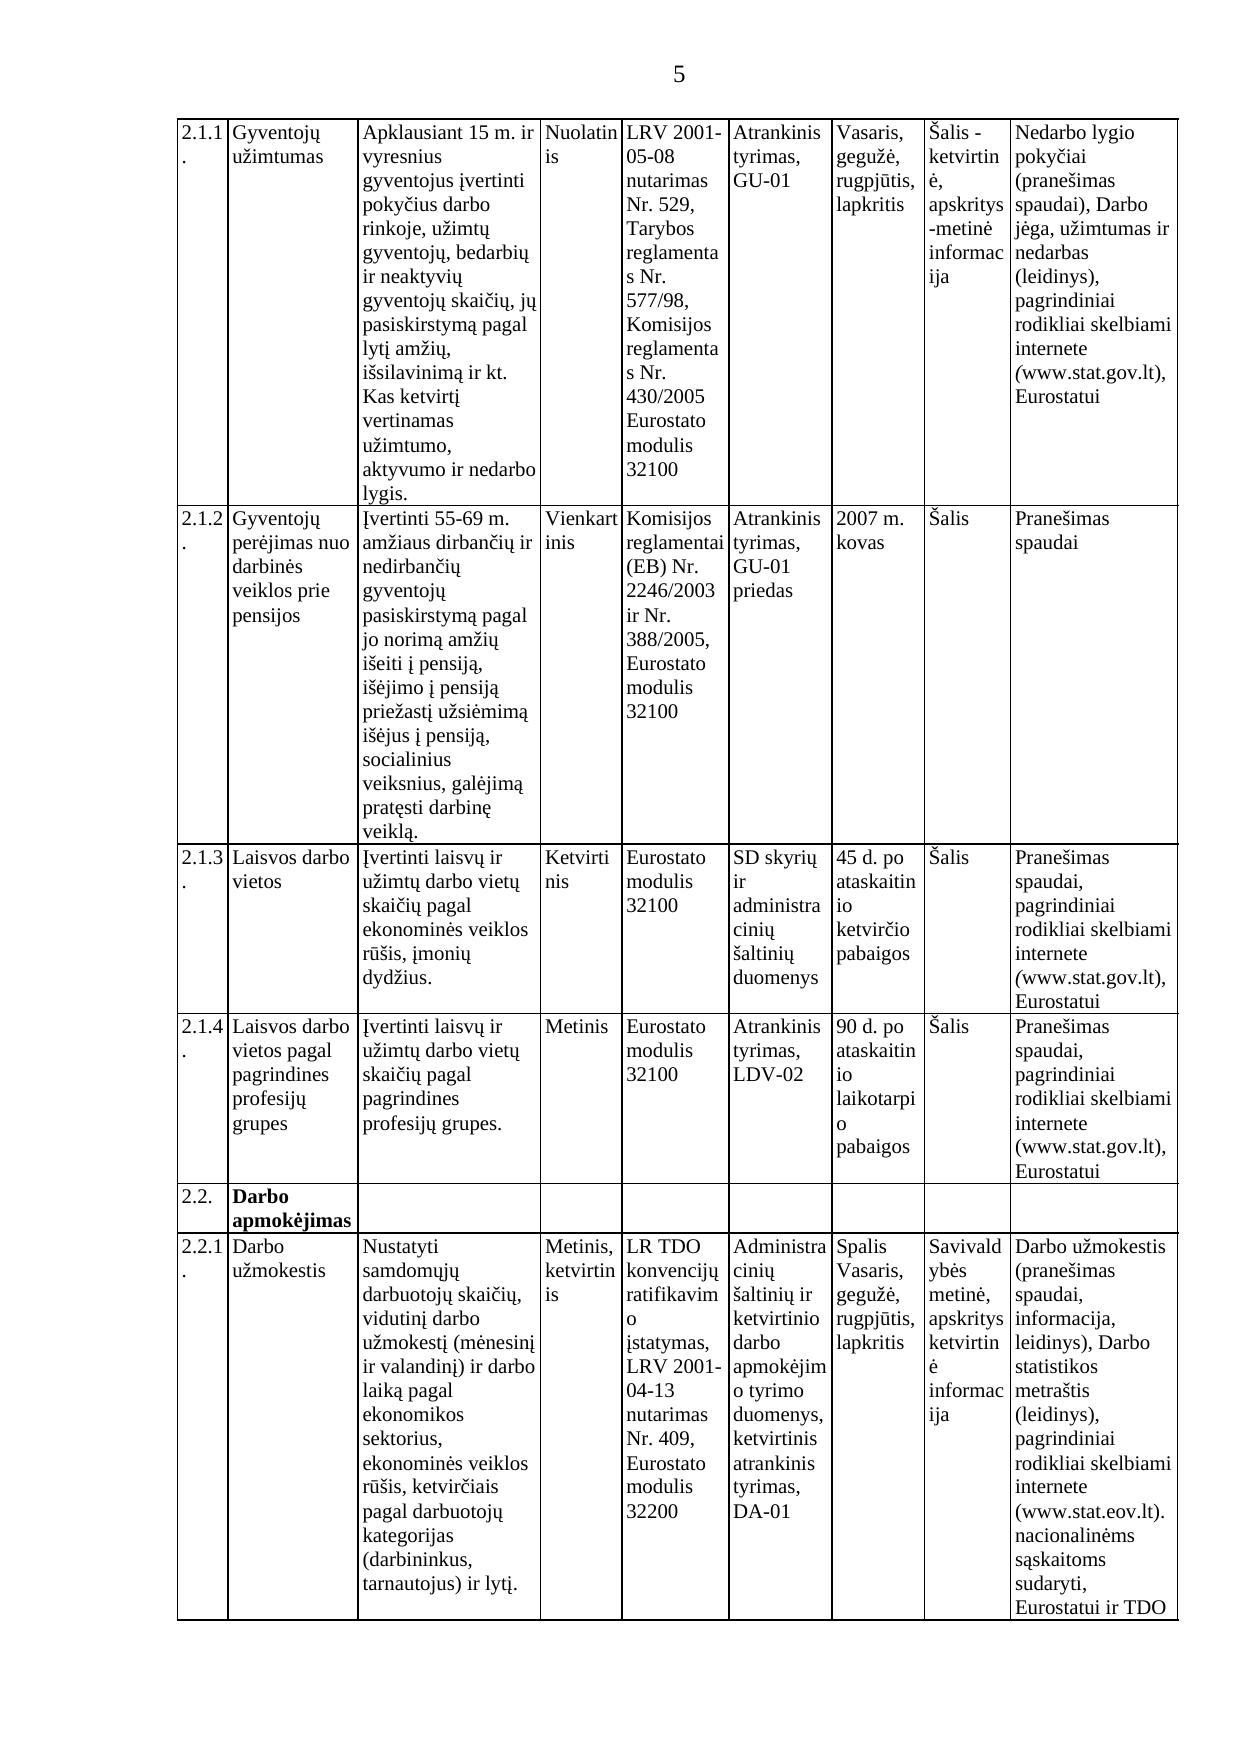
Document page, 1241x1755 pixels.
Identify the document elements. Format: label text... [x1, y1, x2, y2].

table_cell 90 d. po ataskaitinio laikotarpio pabaigos [833, 1014, 924, 1183]
table_cell Metinis [541, 1014, 621, 1183]
table_cell Atrankinis tyrimas, GU-01 [730, 120, 831, 505]
table_cell Vasaris, gegužė, rugpjūtis, lapkritis [833, 120, 924, 505]
table_cell [541, 1184, 621, 1232]
table_cell [359, 1184, 540, 1232]
table_cell [925, 1184, 1010, 1232]
table_cell 2.1.2. [178, 506, 227, 843]
table_cell Vienkartinis [541, 506, 621, 843]
table_cell 2.1.3. [178, 845, 227, 1013]
table_cell Darbo užmokestis [229, 1234, 357, 1619]
table_cell Atrankinis tyrimas, GU-01 priedas [730, 506, 831, 843]
table_cell Laisvos darbo vietos pagal pagrindines profesijų grupes [229, 1014, 357, 1183]
table_cell Ketvirtinis [541, 845, 621, 1013]
table_cell Metinis, ketvirtinis [541, 1234, 621, 1619]
table_cell Gyventojų perėjimas nuo darbinės veiklos prie pensijos [229, 506, 357, 843]
table_cell [833, 1184, 924, 1232]
table_cell Komisijos reglamentai (EB) Nr. 2246/2003 ir Nr. 388/2005, Eurostato modulis 32100 [623, 506, 728, 843]
table_cell Pranešimas spaudai [1011, 506, 1177, 843]
table_cell LRV 2001-05-08 nutarimas Nr. 529, Tarybos reglamentas Nr. 577/98, Komisijos reglamentas Nr. 430/2005 Eurostato modulis 32100 [623, 120, 728, 505]
table_cell 2.1.4. [178, 1014, 227, 1183]
table_cell LR TDO konvencijų ratifikavimo įstatymas, LRV 2001-04-13 nutarimas Nr. 409, Eurostato modulis 32200 [623, 1234, 728, 1619]
table_cell Šalis [925, 1014, 1010, 1183]
table_cell Atrankinis tyrimas, LDV-02 [730, 1014, 831, 1183]
table_cell Šalis -ketvirtinė, apskritys -metinė informacija [925, 120, 1010, 505]
table_cell Eurostato modulis 32100 [623, 845, 728, 1013]
table_cell Nedarbo lygio pokyčiai (pranešimas spaudai), Darbo jėga, užimtumas ir nedarbas (leidinys), pagrindiniai rodikliai skelbiami internete (www.stat.gov.lt), Eurostatui [1011, 120, 1177, 505]
table_cell [623, 1184, 728, 1232]
table_cell Gyventojų užimtumas [229, 120, 357, 505]
table_cell Administracinių šaltinių ir ketvirtinio darbo apmokėjimo tyrimo duomenys, ketvirtinis atrankinis tyrimas, DA-01 [730, 1234, 831, 1619]
table_cell Nustatyti samdomųjų darbuotojų skaičių, vidutinį darbo užmokestį (mėnesinį ir valandinį) ir darbo laiką pagal ekonomikos sektorius, ekonominės veiklos rūšis, ketvirčiais pagal darbuotojų kategorijas (darbininkus, tarnautojus) ir lytį. [359, 1234, 540, 1619]
table_cell 2.2.1. [178, 1234, 227, 1619]
table_cell Eurostato modulis 32100 [623, 1014, 728, 1183]
table_cell Laisvos darbo vietos [229, 845, 357, 1013]
table_cell 2.2. [178, 1184, 227, 1232]
table_cell SD skyrių ir administracinių šaltinių duomenys [730, 845, 831, 1013]
table_cell Šalis [925, 845, 1010, 1013]
table_cell Nuolatinis [541, 120, 621, 505]
table_cell Savivaldybės metinė, apskritys ketvirtinė informacija [925, 1234, 1010, 1619]
table_cell 2007 m. kovas [833, 506, 924, 843]
table_cell 45 d. po ataskaitinio ketvirčio pabaigos [833, 845, 924, 1013]
table_cell Įvertinti laisvų ir užimtų darbo vietų skaičių pagal ekonominės veiklos rūšis, įmonių dydžius. [359, 845, 540, 1013]
table_cell [730, 1184, 831, 1232]
table_cell 2.1.1. [178, 120, 227, 505]
table_cell Įvertinti laisvų ir užimtų darbo vietų skaičių pagal pagrindines profesijų grupes. [359, 1014, 540, 1183]
table_cell [1011, 1184, 1177, 1232]
table_cell Šalis [925, 506, 1010, 843]
table_cell Spalis Vasaris, gegužė, rugpjūtis, lapkritis [833, 1234, 924, 1619]
